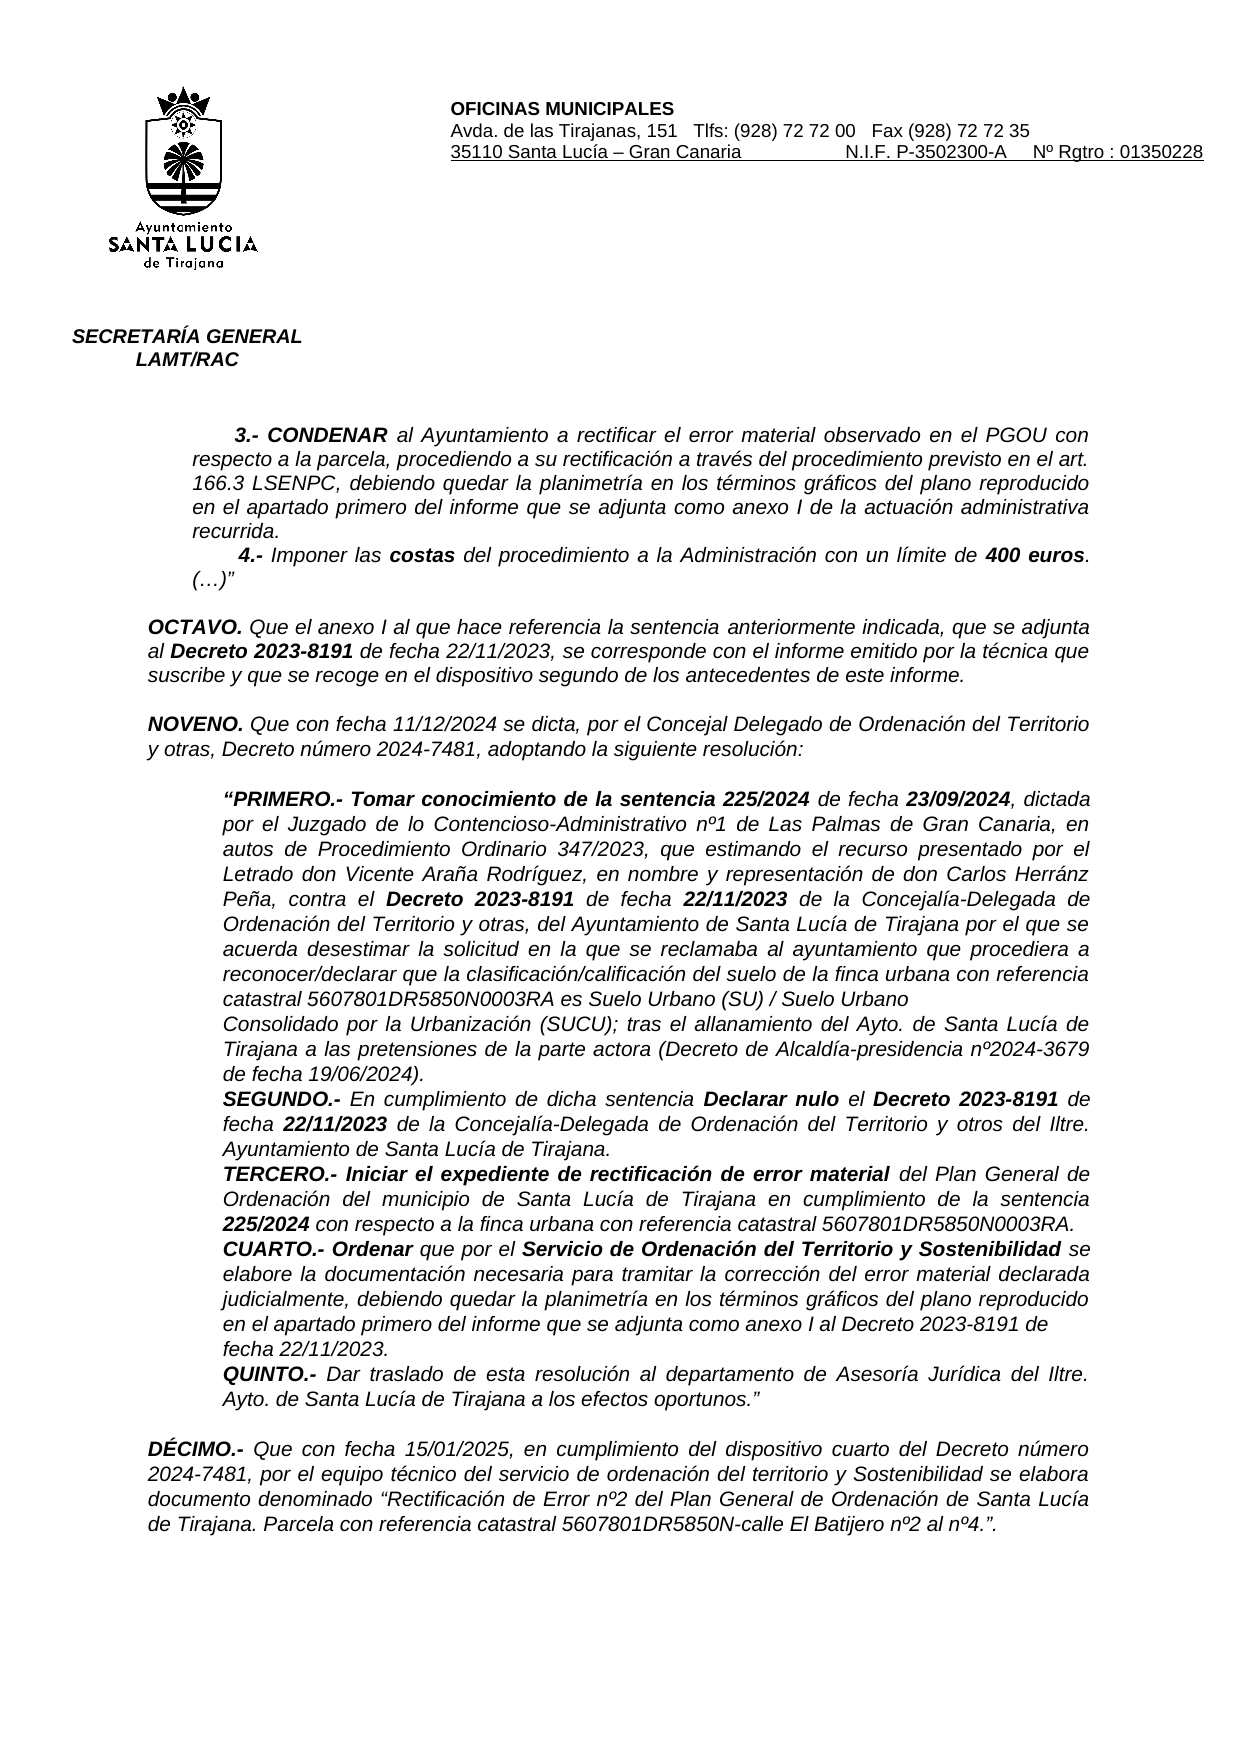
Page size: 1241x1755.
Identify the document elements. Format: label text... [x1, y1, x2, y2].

text Consolidado por la Urbanización (SUCU); tras el allanamiento del Ayto. de Santa Lucía de Tirajana a las pretensiones de la parte actora (Decreto de Alcaldía-presidencia nº2024-3679 de fecha 19/06/2024). [223, 1010, 1093, 1085]
text DÉCIMO.- Que con fecha 15/01/2025, en cumplimiento del dispositivo cuarto del Decreto número 2024-7481, por el equipo técnico del servicio de ordenación del territorio y Sostenibilidad se elabora documento denominado “Rectificación de Error nº2 del Plan General de Ordenación de Santa Lucía de Tirajana. Parcela con referencia catastral 5607801DR5850N-calle El Batijero nº2 al nº4.”. [148, 1435, 1093, 1535]
text OCTAVO. Que el anexo I al que hace referencia la sentencia anteriormente indicada, que se adjunta al Decreto 2023-8191 de fecha 22/11/2023, se corresponde con el informe emitido por la técnica que suscribe y que se recoge en el dispositivo segundo de los antecedentes de este informe. [148, 614, 1093, 686]
text “PRIMERO.- Tomar conocimiento de la sentencia 225/2024 de fecha 23/09/2024, dictada por el Juzgado de lo Contencioso-Administrativo nº1 de Las Palmas de Gran Canaria, en autos de Procedimiento Ordinario 347/2023, que estimando el recurso presentado por el Letrado don Vicente Araña Rodríguez, en nombre y representación de don Carlos Herránz Peña, contra el Decreto 2023-8191 de fecha 22/11/2023 de la Concejalía-Delegada de Ordenación del Territorio y otras, del Ayuntamiento de Santa Lucía de Tirajana por el que se acuerda desestimar la solicitud en la que se reclamaba al ayuntamiento que procediera a reconocer/declarar que la clasificación/calificación del suelo de la finca urbana con referencia catastral 5607801DR5850N0003RA es Suelo Urbano (SU) / Suelo Urbano [223, 785, 1093, 1010]
text fecha 22/11/2023. [223, 1335, 1093, 1360]
text SEGUNDO.- En cumplimiento de dicha sentencia Declarar nulo el Decreto 2023-8191 de fecha 22/11/2023 de la Concejalía-Delegada de Ordenación del Territorio y otros del Iltre. Ayuntamiento de Santa Lucía de Tirajana. [223, 1085, 1093, 1160]
text 4.- Imponer las costas del procedimiento a la Administración con un límite de 400 euros. (…)” [192, 543, 1093, 591]
text 3.- CONDENAR al Ayuntamiento a rectificar el error material observado en el PGOU con respecto a la parcela, procediendo a su rectificación a través del procedimiento previsto en el art. 166.3 LSENPC, debiendo quedar la planimetría en los términos gráficos del plano reproducido en el apartado primero del informe que se adjunta como anexo I de la actuación administrativa recurrida. [192, 423, 1093, 543]
text NOVENO. Que con fecha 11/12/2024 se dicta, por el Concejal Delegado de Ordenación del Territorio y otras, Decreto número 2024-7481, adoptando la siguiente resolución: [148, 710, 1093, 760]
text CUARTO.- Ordenar que por el Servicio de Ordenación del Territorio y Sostenibilidad se elabore la documentación necesaria para tramitar la corrección del error material declarada judicialmente, debiendo quedar la planimetría en los términos gráficos del plano reproducido en el apartado primero del informe que se adjunta como anexo I al Decreto 2023-8191 de [223, 1235, 1093, 1335]
text TERCERO.- Iniciar el expediente de rectificación de error material del Plan General de Ordenación del municipio de Santa Lucía de Tirajana en cumplimiento de la sentencia 225/2024 con respecto a la finca urbana con referencia catastral 5607801DR5850N0003RA. [223, 1160, 1093, 1235]
text QUINTO.- Dar traslado de esta resolución al departamento de Asesoría Jurídica del Iltre. Ayto. de Santa Lucía de Tirajana a los efectos oportunos.” [223, 1360, 1093, 1410]
